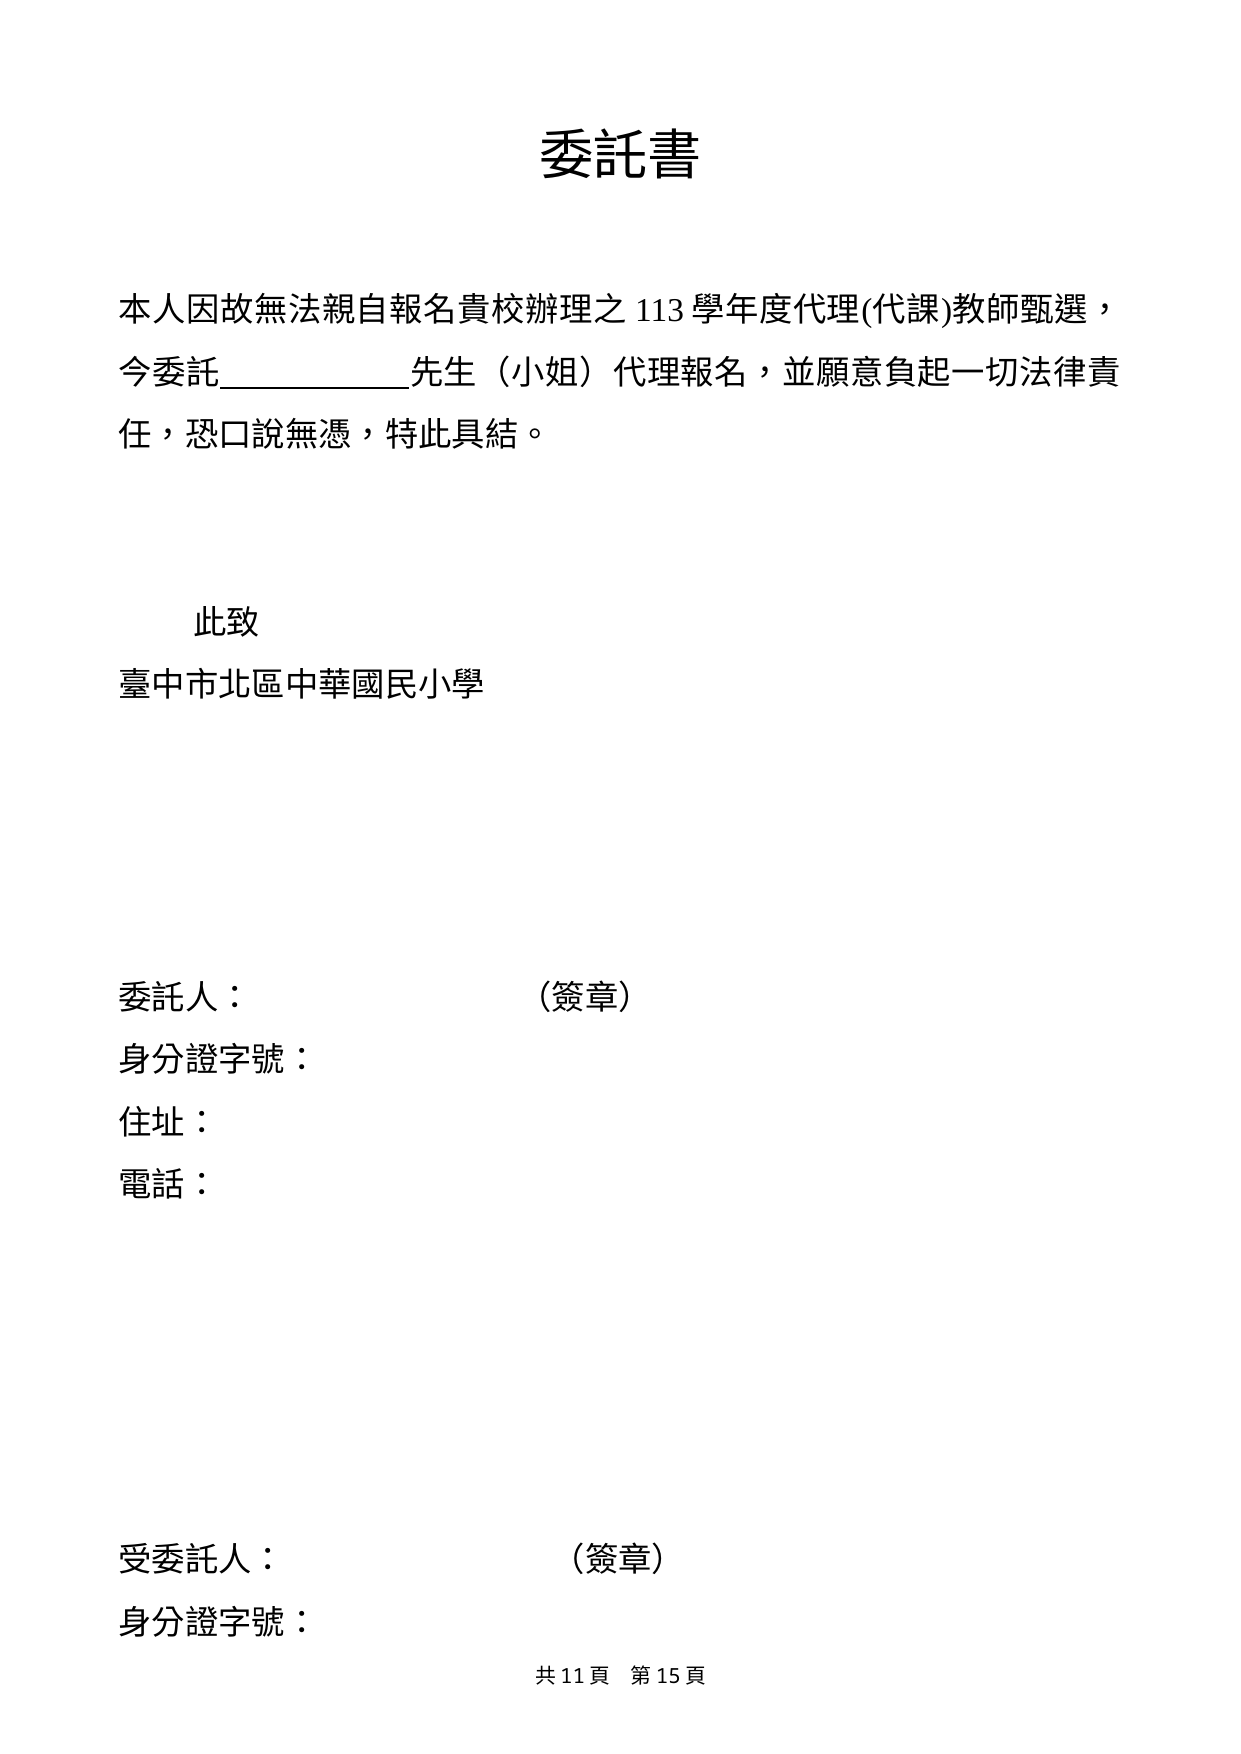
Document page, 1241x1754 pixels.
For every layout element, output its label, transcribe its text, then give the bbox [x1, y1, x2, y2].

text 委託人： （簽章） [118, 953, 1122, 1016]
text 身分證字號： [118, 1016, 1122, 1078]
text 本人因故無法親自報名貴校辦理之113學年度代理(代課)教師甄選，今委託 先生（小姐）代理報名，並願意負起一切法律責任，恐口說無憑，特此具結。 [118, 266, 1122, 453]
text 臺中市北區中華國民小學 [118, 641, 1122, 703]
text 住址： [118, 1078, 1122, 1141]
text 受委託人： （簽章） [118, 1516, 1122, 1578]
text 身分證字號： [118, 1578, 1122, 1641]
text 電話： [118, 1141, 1122, 1203]
text 此致 [118, 578, 1122, 641]
text 委託書 [118, 78, 1122, 203]
